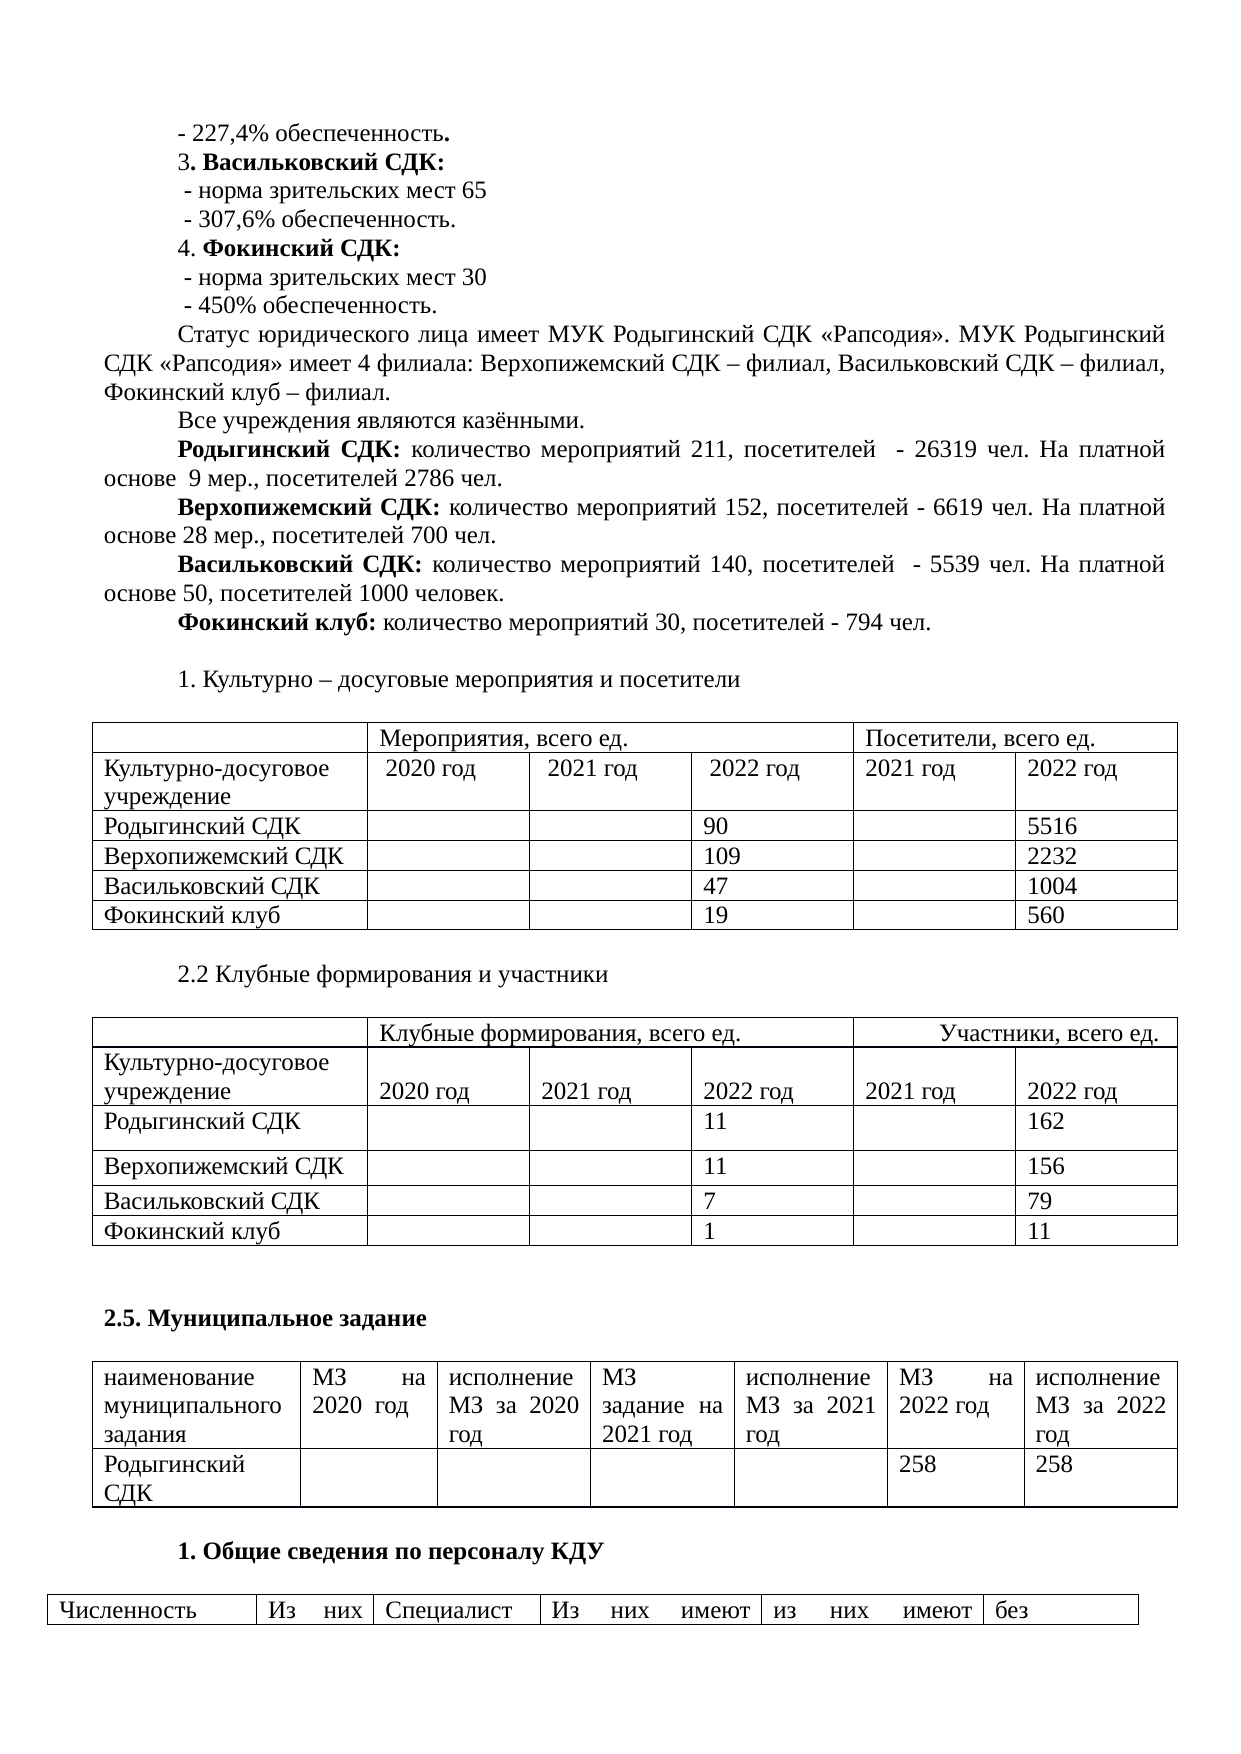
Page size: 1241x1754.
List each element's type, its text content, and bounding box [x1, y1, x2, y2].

table_cell 2021 год [854, 753, 1015, 810]
table_cell [368, 1186, 529, 1215]
table_cell 258 [888, 1449, 1024, 1506]
table_cell Васильковский СДК [93, 871, 367, 899]
table_cell 1 [692, 1216, 853, 1244]
text Статус юридического лица имеет МУК Родыгинский СДК «Рапсодия». МУК Родыгинский СДК «Рапсодия» имеет 4 филиала: Верхопижемский СДК – филиал, Васильковский СДК – филиал, Фокинский клуб – филиал. [103, 319, 1167, 406]
table_cell 2232 [1016, 841, 1177, 870]
table_cell 11 [692, 1106, 853, 1150]
table_header Участники, всего ед. [854, 1018, 1177, 1046]
table_cell 2021 год [530, 1048, 691, 1105]
table_cell [735, 1449, 887, 1506]
text 1. Культурно – досуговые мероприятия и посетители [103, 664, 1167, 693]
text 4. Фокинский СДК: [103, 233, 1167, 262]
table_cell [368, 1151, 529, 1185]
table_cell [854, 1216, 1015, 1244]
text - норма зрительских мест 65 [103, 176, 1167, 204]
table_header Клубные формирования, всего ед. [368, 1018, 853, 1046]
table_cell [368, 1106, 529, 1150]
table_cell Васильковский СДК [93, 1186, 367, 1215]
table_cell 156 [1016, 1151, 1177, 1185]
table_cell 2020 год [368, 1048, 529, 1105]
table_cell 47 [692, 871, 853, 899]
table_cell [854, 811, 1015, 840]
table_cell 5516 [1016, 811, 1177, 840]
table_cell [530, 901, 691, 929]
table_cell Культурно-досуговое учреждение [93, 1048, 367, 1105]
text - 307,6% обеспеченность. [103, 204, 1167, 233]
table_cell 2022 год [692, 753, 853, 810]
table_cell Фокинский клуб [93, 1216, 367, 1244]
table_cell Верхопижемский СДК [93, 841, 367, 870]
table_header МЗ на 2020 год [301, 1362, 437, 1448]
table_cell [368, 811, 529, 840]
table_cell [530, 841, 691, 870]
table_header Численность [48, 1595, 256, 1623]
table_cell [530, 1186, 691, 1215]
table_cell [530, 871, 691, 899]
table_cell Родыгинский СДК [93, 1449, 300, 1506]
table_cell [854, 901, 1015, 929]
table_header исполнение МЗ за 2021 год [735, 1362, 887, 1448]
table_header [93, 723, 367, 752]
table_cell [591, 1449, 734, 1506]
text Родыгинский СДК: количество мероприятий 211, посетителей - 26319 чел. На платной основе 9 мер., посетителей 2786 чел. [103, 434, 1167, 492]
table_cell Фокинский клуб [93, 901, 367, 929]
table_cell 19 [692, 901, 853, 929]
table_cell 258 [1025, 1449, 1177, 1506]
table_cell 162 [1016, 1106, 1177, 1150]
table_header Специалист [374, 1595, 540, 1623]
table_cell 2020 год [368, 753, 529, 810]
text - 450% обеспеченность. [103, 291, 1167, 319]
text 1. Общие сведения по персоналу КДУ [59, 1536, 1167, 1565]
text Верхопижемский СДК: количество мероприятий 152, посетителей - 6619 чел. На платной основе 28 мер., посетителей 700 чел. [103, 492, 1167, 549]
table_cell 79 [1016, 1186, 1177, 1215]
table_header МЗ на 2022 год [888, 1362, 1024, 1448]
text Фокинский клуб: количество мероприятий 30, посетителей - 794 чел. [103, 607, 1167, 636]
table_cell 2022 год [692, 1048, 853, 1105]
table_cell 2021 год [854, 1048, 1015, 1105]
table_cell 2022 год [1016, 1048, 1177, 1105]
table_cell 2022 год [1016, 753, 1177, 810]
table_cell 90 [692, 811, 853, 840]
table_cell [854, 871, 1015, 899]
table_cell [854, 841, 1015, 870]
table_cell [368, 1216, 529, 1244]
text 2.5. Муниципальное задание [103, 1303, 1167, 1332]
table_header из них имеют [762, 1595, 983, 1623]
table_cell [530, 1106, 691, 1150]
table_cell 7 [692, 1186, 853, 1215]
table_cell [368, 841, 529, 870]
table_header [93, 1018, 367, 1046]
table_cell [530, 1216, 691, 1244]
table_cell 109 [692, 841, 853, 870]
text - 227,4% обеспеченность. [103, 118, 1167, 147]
table_cell [301, 1449, 437, 1506]
table_cell [368, 871, 529, 899]
text 2.2 Клубные формирования и участники [103, 959, 1167, 988]
table_cell Родыгинский СДК [93, 1106, 367, 1150]
table_cell Верхопижемский СДК [93, 1151, 367, 1185]
table_cell 2021 год [530, 753, 691, 810]
table_header Из них имеют [541, 1595, 761, 1623]
table_cell [854, 1106, 1015, 1150]
table_header МЗ задание на 2021 год [591, 1362, 734, 1448]
table_header без [984, 1595, 1138, 1623]
table_cell 11 [692, 1151, 853, 1185]
table_cell Родыгинский СДК [93, 811, 367, 840]
table_cell [530, 1151, 691, 1185]
table_cell [368, 901, 529, 929]
table_cell 560 [1016, 901, 1177, 929]
table_header наименование муниципального задания [93, 1362, 300, 1448]
table_cell Культурно-досуговое учреждение [93, 753, 367, 810]
table_cell [438, 1449, 590, 1506]
table_header Мероприятия, всего ед. [368, 723, 853, 752]
table_cell 1004 [1016, 871, 1177, 899]
table_cell [854, 1151, 1015, 1185]
text 3. Васильковский СДК: [103, 147, 1167, 176]
table_cell 11 [1016, 1216, 1177, 1244]
table_cell [854, 1186, 1015, 1215]
table_header Посетители, всего ед. [854, 723, 1177, 752]
table_header Из них [257, 1595, 373, 1623]
table_header исполнение МЗ за 2022 год [1025, 1362, 1177, 1448]
text - норма зрительских мест 30 [103, 262, 1167, 291]
table_header исполнение МЗ за 2020 год [438, 1362, 590, 1448]
text Васильковский СДК: количество мероприятий 140, посетителей - 5539 чел. На платной основе 50, посетителей 1000 человек. [103, 549, 1167, 607]
text Все учреждения являются казёнными. [103, 406, 1167, 434]
table_cell [530, 811, 691, 840]
